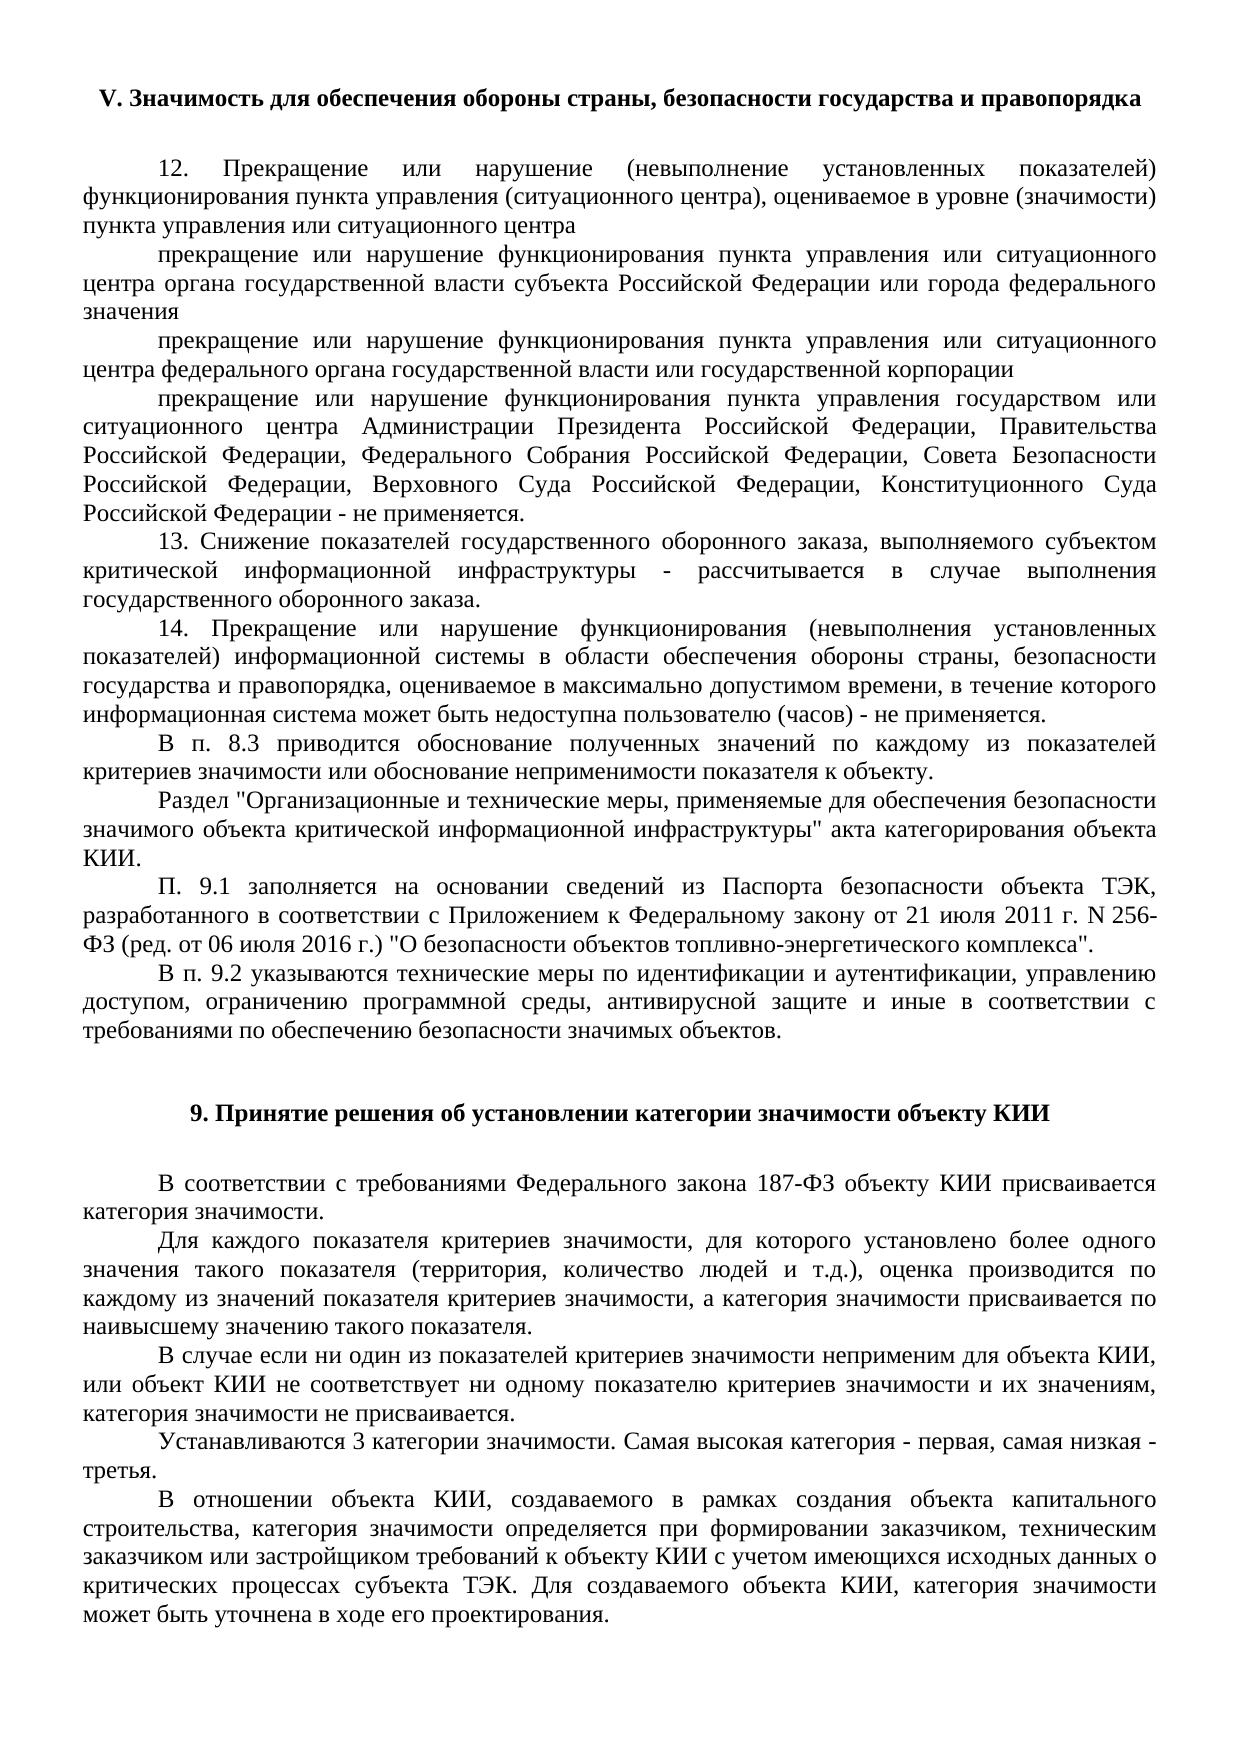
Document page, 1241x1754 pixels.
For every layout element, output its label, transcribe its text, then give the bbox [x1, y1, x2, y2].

text П. 9.1 заполняется на основании сведений из Паспорта безопасности объекта ТЭК, разработанного в соответствии с Приложением к Федеральному закону от 21 июля 2011 г. N 256-ФЗ (ред. от 06 июля 2016 г.) "О безопасности объектов топливно-энергетического комплекса". [83, 871, 1157, 958]
text прекращение или нарушение функционирования пункта управления или ситуационного центра федерального органа государственной власти или государственной корпорации [83, 325, 1157, 383]
text В случае если ни один из показателей критериев значимости неприменим для объекта КИИ, или объект КИИ не соответствует ни одному показателю критериев значимости и их значениям, категория значимости не присваивается. [83, 1340, 1157, 1426]
text прекращение или нарушение функционирования пункта управления государством или ситуационного центра Администрации Президента Российской Федерации, Правительства Российской Федерации, Федерального Собрания Российской Федерации, Совета Безопасности Российской Федерации, Верховного Суда Российской Федерации, Конституционного Суда Российской Федерации - не применяется. [83, 383, 1157, 526]
text Раздел "Организационные и технические меры, применяемые для обеспечения безопасности значимого объекта критической информационной инфраструктуры" акта категорирования объекта КИИ. [83, 785, 1157, 871]
text прекращение или нарушение функционирования пункта управления или ситуационного центра органа государственной власти субъекта Российской Федерации или города федерального значения [83, 239, 1157, 325]
subtitle 9. Принятие решения об установлении категории значимости объекту КИИ [83, 1098, 1157, 1126]
text В п. 8.3 приводится обоснование полученных значений по каждому из показателей критериев значимости или обоснование неприменимости показателя к объекту. [83, 728, 1157, 785]
text 12. Прекращение или нарушение (невыполнение установленных показателей) функционирования пункта управления (ситуационного центра), оцениваемое в уровне (значимости) пункта управления или ситуационного центра [83, 153, 1157, 239]
text Устанавливаются 3 категории значимости. Самая высокая категория - первая, самая низкая - третья. [83, 1426, 1157, 1484]
text 14. Прекращение или нарушение функционирования (невыполнения установленных показателей) информационной системы в области обеспечения обороны страны, безопасности государства и правопорядка, оцениваемое в максимально допустимом времени, в течение которого информационная система может быть недоступна пользователю (часов) - не применяется. [83, 613, 1157, 728]
text Для каждого показателя критериев значимости, для которого установлено более одного значения такого показателя (территория, количество людей и т.д.), оценка производится по каждому из значений показателя критериев значимости, а категория значимости присваивается по наивысшему значению такого показателя. [83, 1225, 1157, 1340]
subtitle V. Значимость для обеспечения обороны страны, безопасности государства и правопорядка [83, 83, 1157, 111]
text В соответствии с требованиями Федерального закона 187-ФЗ объекту КИИ присваивается категория значимости. [83, 1168, 1157, 1225]
text В п. 9.2 указываются технические меры по идентификации и аутентификации, управлению доступом, ограничению программной среды, антивирусной защите и иные в соответствии с требованиями по обеспечению безопасности значимых объектов. [83, 958, 1157, 1044]
text 13. Снижение показателей государственного оборонного заказа, выполняемого субъектом критической информационной инфраструктуры - рассчитывается в случае выполнения государственного оборонного заказа. [83, 526, 1157, 613]
text В отношении объекта КИИ, создаваемого в рамках создания объекта капитального строительства, категория значимости определяется при формировании заказчиком, техническим заказчиком или застройщиком требований к объекту КИИ с учетом имеющихся исходных данных о критических процессах субъекта ТЭК. Для создаваемого объекта КИИ, категория значимости может быть уточнена в ходе его проектирования. [83, 1484, 1157, 1628]
